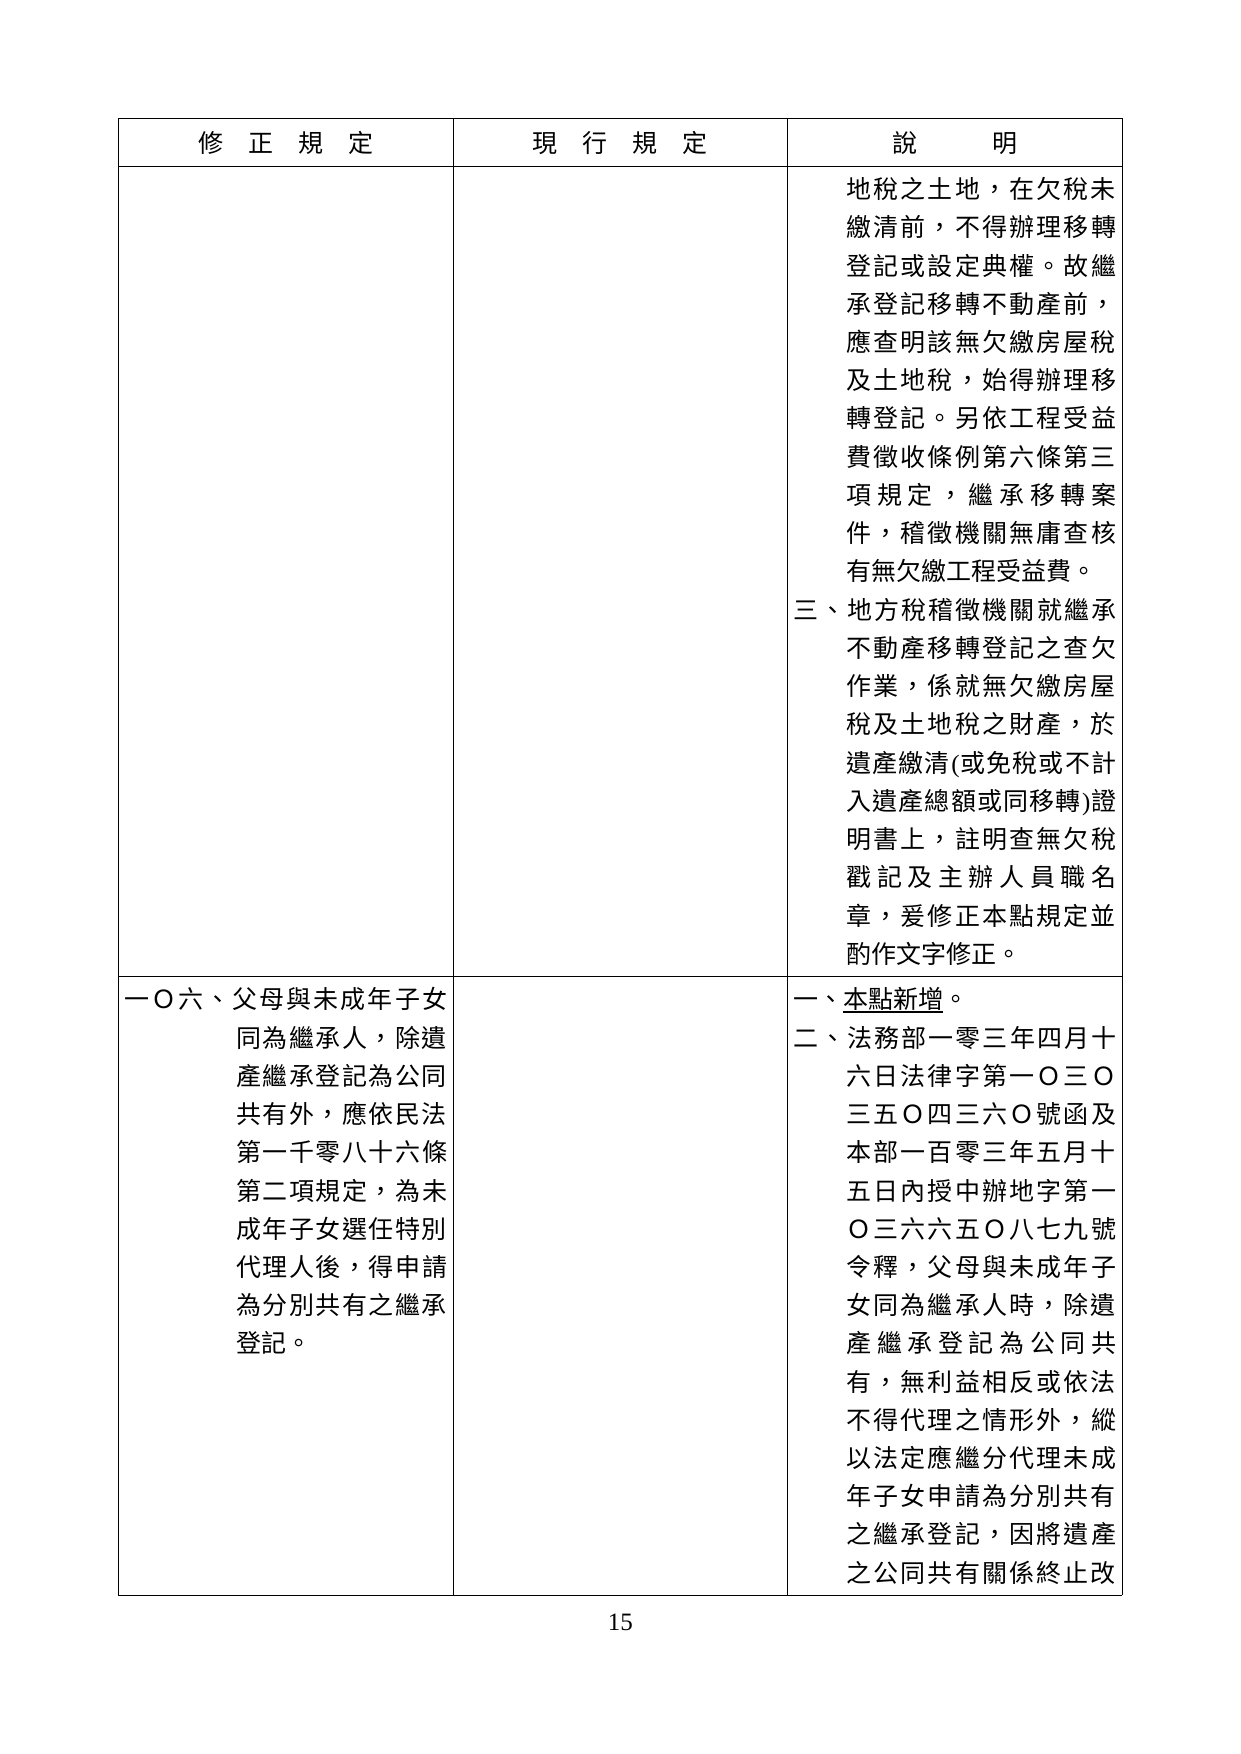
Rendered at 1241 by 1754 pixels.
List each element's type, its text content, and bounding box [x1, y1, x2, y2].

table_header 修 正 規 定 [119, 119, 453, 166]
table_cell [119, 167, 453, 976]
table_header 說 明 [788, 119, 1122, 166]
table_cell [454, 977, 787, 1595]
table_cell [454, 167, 787, 976]
table_cell 一Ｏ六、父母與未成年子女同為繼承人，除遺產繼承登記為公同共有外，應依民法第一千零八十六條第二項規定，為未成年子女選任特別代理人後，得申請為分別共有之繼承登記。 [119, 977, 453, 1595]
table_cell 地稅之土地，在欠稅未繳清前，不得辦理移轉登記或設定典權。故繼承登記移轉不動產前，應查明該無欠繳房屋稅及土地稅，始得辦理移轉登記。另依工程受益費徵收條例第六條第三項規定，繼承移轉案件，稽徵機關無庸查核有無欠繳工程受益費。 三、地方稅稽徵機關就繼承不動產移轉登記之查欠作業，係就無欠繳房屋稅及土地稅之財產，於遺產繳清(或免稅或不計入遺產總額或同移轉)證明書上，註明查無欠稅戳記及主辦人員職名章，爰修正本點規定並酌作文字修正。 [788, 167, 1122, 976]
table_cell 一、本點新增。 二、法務部一零三年四月十六日法律字第一Ｏ三Ｏ三五Ｏ四三六Ｏ號函及本部一百零三年五月十五日內授中辦地字第一Ｏ三六六五Ｏ八七九號令釋，父母與未成年子女同為繼承人時，除遺產繼承登記為公同共有，無利益相反或依法不得代理之情形外，縱以法定應繼分代理未成年子女申請為分別共有之繼承登記，因將遺產之公同共有關係終止改 [788, 977, 1122, 1595]
table_header 現 行 規 定 [454, 119, 787, 166]
